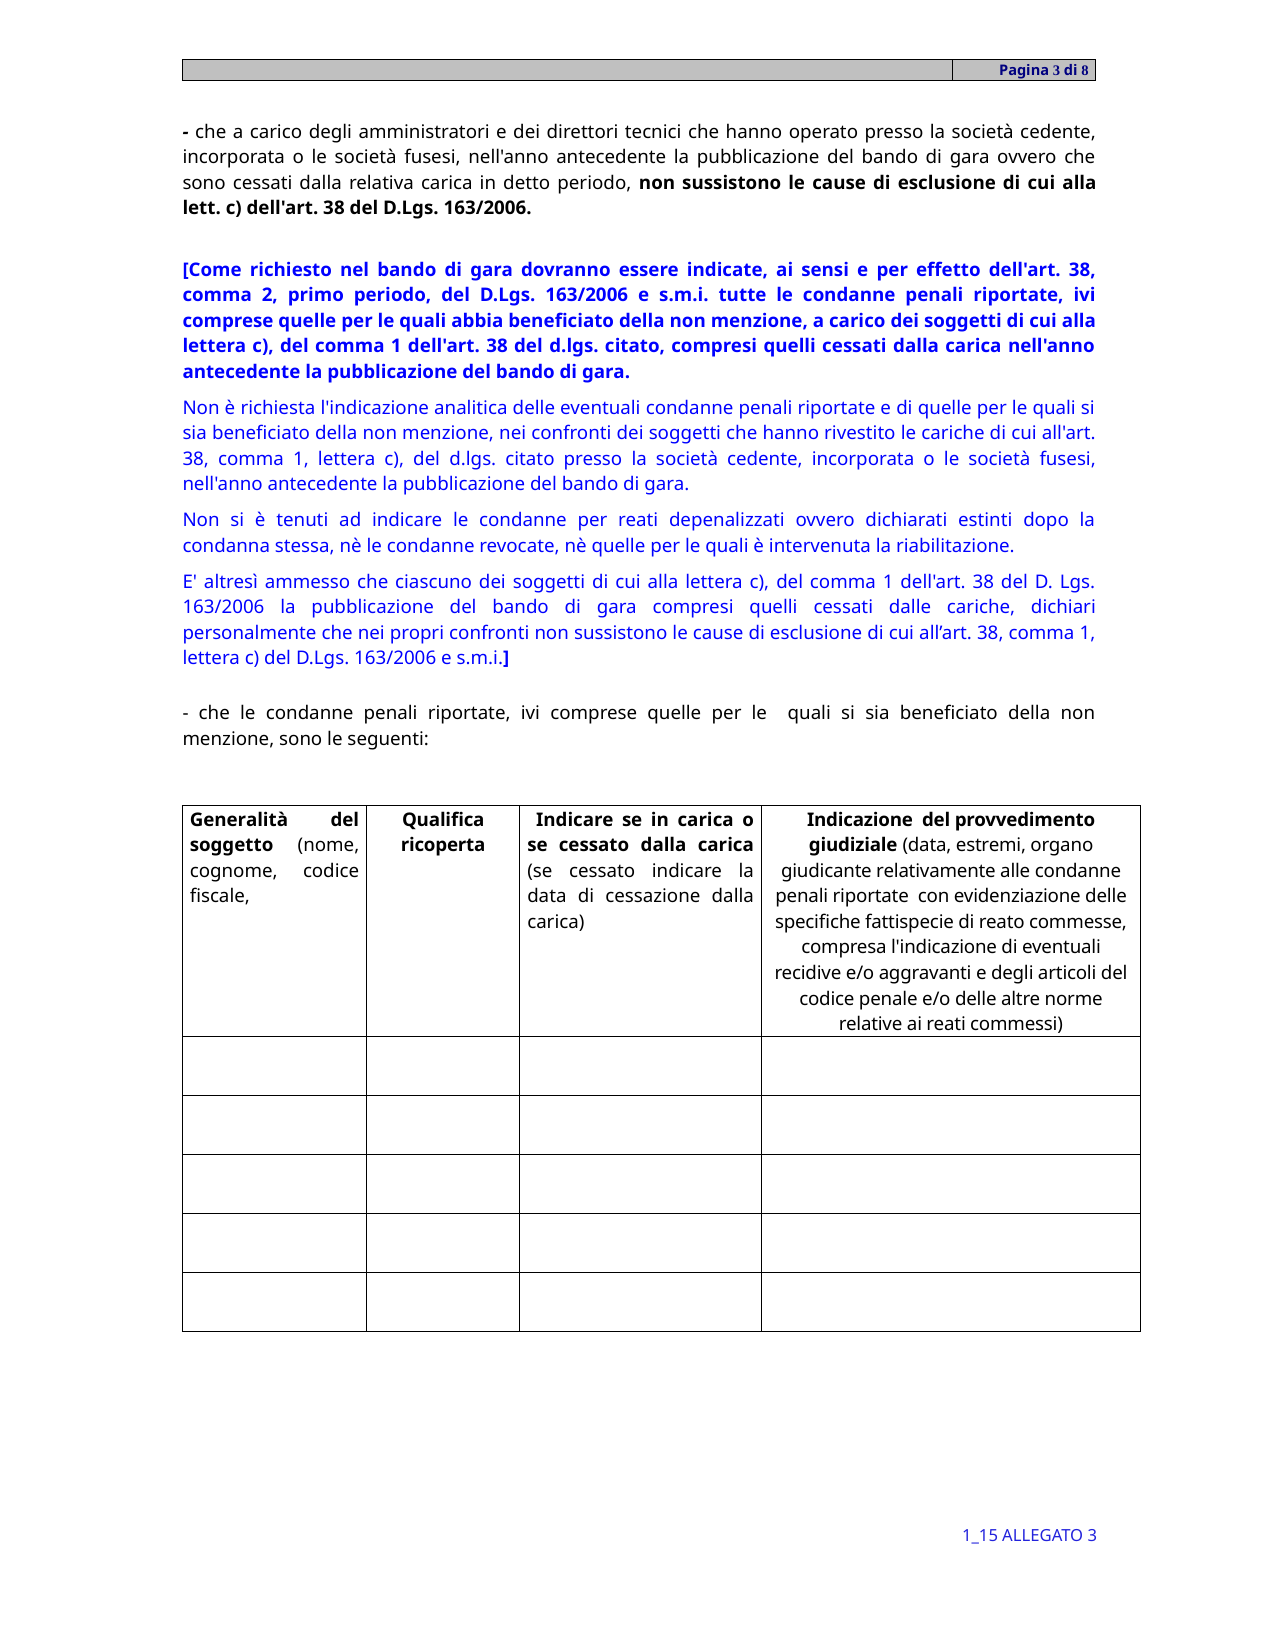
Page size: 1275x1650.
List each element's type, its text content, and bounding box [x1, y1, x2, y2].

text Non si è tenuti ad indicare le condanne per reati depenalizzati ovvero dichiarati estinti dopo la condanna stessa, nè le condanne revocate, nè quelle per le quali è intervenuta la riabilitazione. [182, 507, 1097, 558]
table_cell [762, 1214, 1140, 1272]
table_header Indicazione del provvedimento giudiziale (data, estremi, organo giudicante relativamente alle condanne penali riportate con evidenziazione delle specifiche fattispecie di reato commesse, compresa l'indicazione di eventuali recidive e/o aggravanti e degli articoli del codice penale e/o delle altre norme relative ai reati commessi) [762, 806, 1140, 1036]
table_header Indicare se in carica o se cessato dalla carica (se cessato indicare la data di cessazione dalla carica) [520, 806, 761, 1036]
table_cell [183, 1155, 366, 1213]
table_cell [520, 1037, 761, 1095]
table_cell [520, 1214, 761, 1272]
table_cell [520, 1096, 761, 1154]
text Non è richiesta l'indicazione analitica delle eventuali condanne penali riportate e di quelle per le quali si sia beneficiato della non menzione, nei confronti dei soggetti che hanno rivestito le cariche di cui all'art. 38, comma 1, lettera c), del d.lgs. citato presso la società cedente, incorporata o le società fusesi, nell'anno antecedente la pubblicazione del bando di gara. [182, 394, 1097, 496]
text - che a carico degli amministratori e dei direttori tecnici che hanno operato presso la società cedente, incorporata o le società fusesi, nell'anno antecedente la pubblicazione del bando di gara ovvero che sono cessati dalla relativa carica in detto periodo, non sussistono le cause di esclusione di cui alla lett. c) dell'art. 38 del D.Lgs. 163/2006. [182, 118, 1097, 220]
table_cell [762, 1155, 1140, 1213]
text E' altresì ammesso che ciascuno dei soggetti di cui alla lettera c), del comma 1 dell'art. 38 del D. Lgs. 163/2006 la pubblicazione del bando di gara compresi quelli cessati dalle cariche, dichiari personalmente che nei propri confronti non sussistono le cause di esclusione di cui all’art. 38, comma 1, lettera c) del D.Lgs. 163/2006 e s.m.i.] [182, 568, 1097, 670]
table_cell [367, 1096, 519, 1154]
table_cell [762, 1037, 1140, 1095]
table_cell [183, 1214, 366, 1272]
table_header Qualifica ricoperta [367, 806, 519, 1036]
table_cell [762, 1096, 1140, 1154]
table_header Generalità del soggetto (nome, cognome, codice fiscale, [183, 806, 366, 1036]
table_cell [183, 1037, 366, 1095]
table_cell [367, 1214, 519, 1272]
table_cell [520, 1273, 761, 1331]
table_cell [183, 1096, 366, 1154]
table_cell [367, 1155, 519, 1213]
text - che le condanne penali riportate, ivi comprese quelle per le quali si sia beneficiato della non menzione, sono le seguenti: [182, 699, 1097, 750]
text [Come richiesto nel bando di gara dovranno essere indicate, ai sensi e per effetto dell'art. 38, comma 2, primo periodo, del D.Lgs. 163/2006 e s.m.i. tutte le condanne penali riportate, ivi comprese quelle per le quali abbia beneficiato della non menzione, a carico dei soggetti di cui alla lettera c), del comma 1 dell'art. 38 del d.lgs. citato, compresi quelli cessati dalla carica nell'anno antecedente la pubblicazione del bando di gara. [182, 256, 1097, 384]
table_cell [367, 1037, 519, 1095]
table_cell [520, 1155, 761, 1213]
table_cell [762, 1273, 1140, 1331]
table_cell [367, 1273, 519, 1331]
table_cell [183, 1273, 366, 1331]
